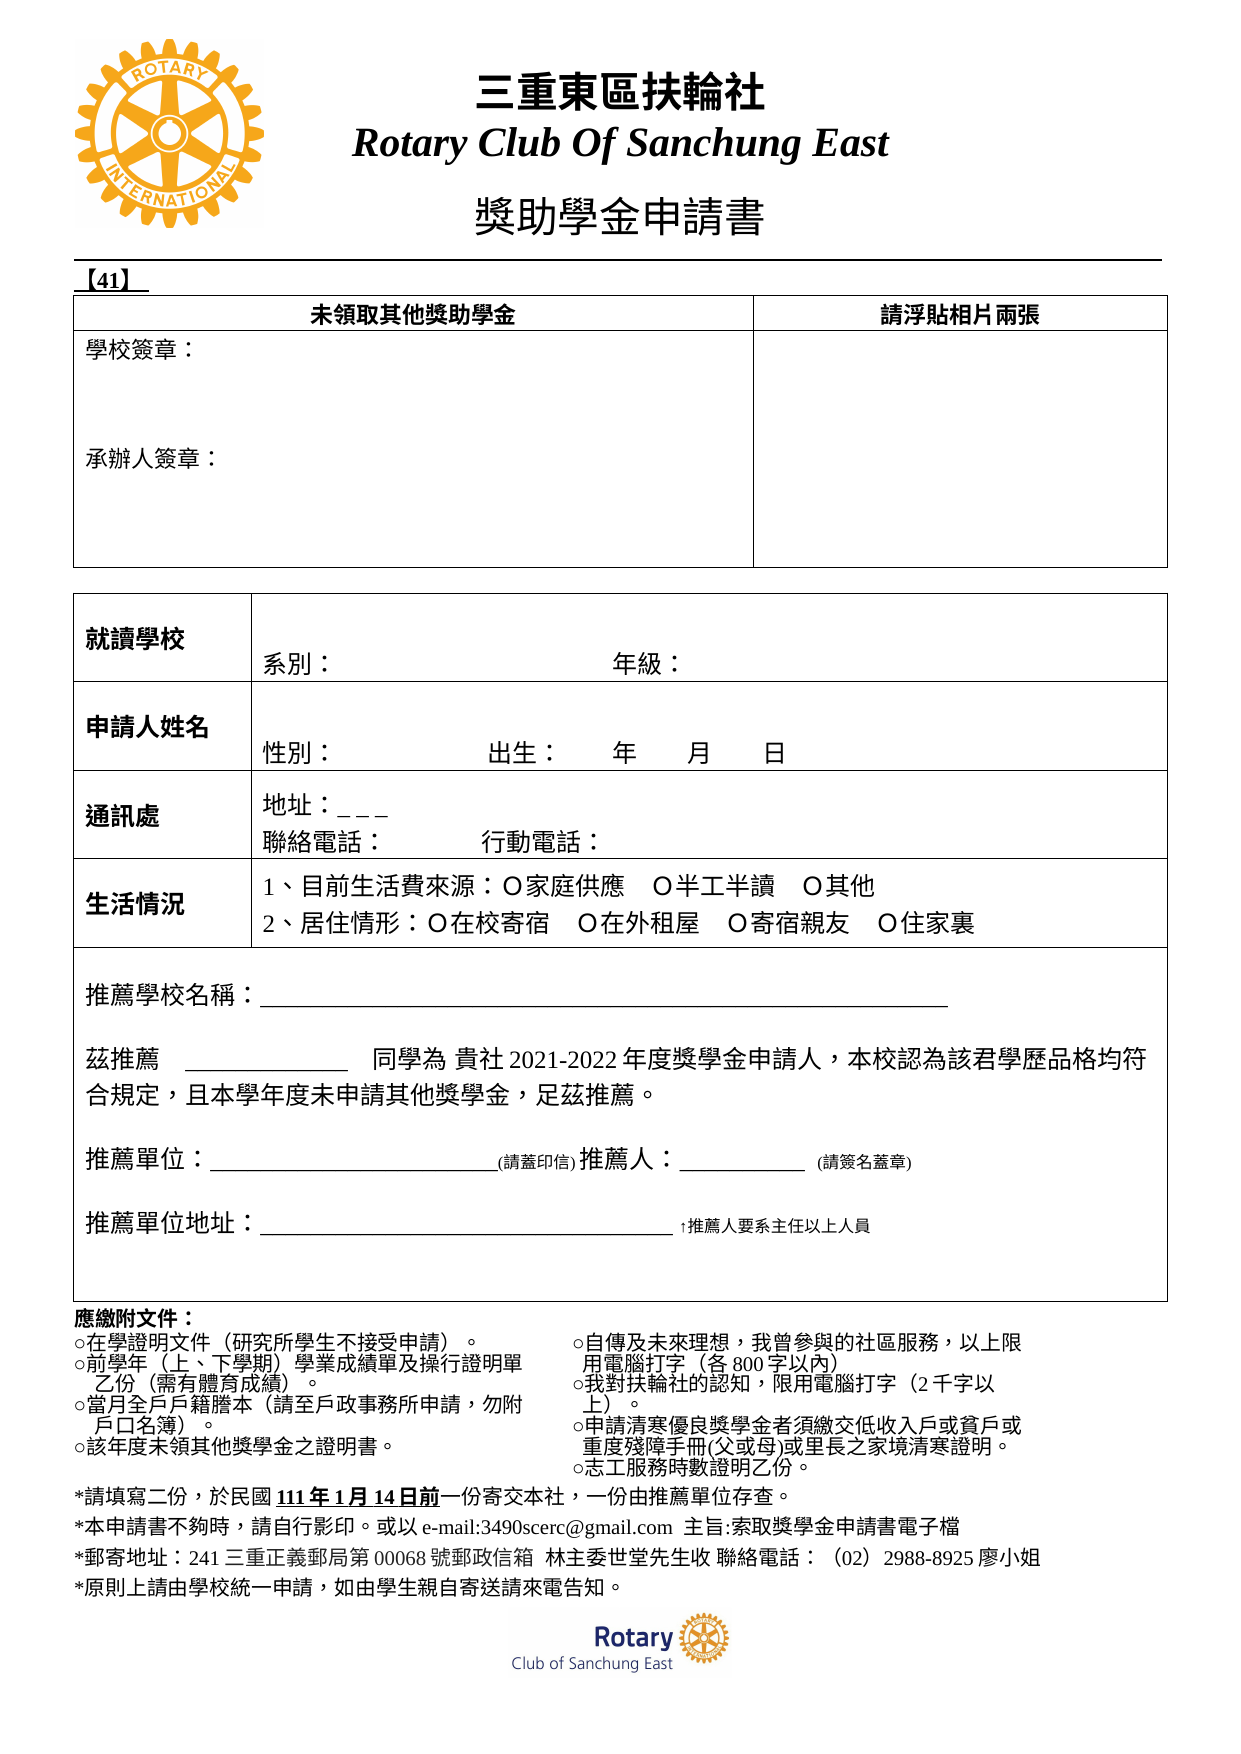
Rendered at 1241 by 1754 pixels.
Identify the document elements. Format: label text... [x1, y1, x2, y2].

table_cell 地址：_ _ _ 聯絡電話： 行動電話： [252, 771, 1167, 858]
picture [75, 39, 264, 228]
table_cell [754, 331, 1167, 567]
text *原則上請由學校統一申請，如由學生親自寄送請來電告知。 [74, 1571, 1167, 1601]
table_cell 申請人姓名 [74, 682, 251, 770]
text *本申請書不夠時，請自行影印。或以e-mail:3490scerc@gmail.com 主旨:索取獎學金申請書電子檔 [74, 1511, 1167, 1541]
table_header 未領取其他獎助學金 [74, 296, 753, 330]
table_cell 通訊處 [74, 771, 251, 858]
table_header 請浮貼相片兩張 [754, 296, 1167, 330]
text 【41】 [74, 262, 1167, 295]
text 獎助學金申請書 [74, 184, 1167, 245]
table_header 就讀學校 [74, 594, 251, 681]
text 應繳附文件： [74, 1302, 1167, 1332]
table_cell 性別： 出生： 年 月 日 [252, 682, 1167, 770]
picture [507, 1607, 732, 1678]
text Rotary Club Of Sanchung East [264, 119, 1167, 166]
text *請填寫二份，於民國111年1月14日前一份寄交本社，一份由推薦單位存查。 [74, 1480, 1167, 1511]
text 三重東區扶輪社 [264, 59, 1167, 119]
table_cell 生活情況 [74, 859, 251, 947]
table_cell 1、目前生活費來源：Ｏ家庭供應 Ｏ半工半讀 Ｏ其他 2、居住情形：Ｏ在校寄宿 Ｏ在外租屋 Ｏ寄宿親友 Ｏ住家裏 [252, 859, 1167, 947]
table_header 系別： 年級： [252, 594, 1167, 681]
table_cell 學校簽章： 承辦人簽章： [74, 331, 753, 567]
table_cell 推薦學校名稱：_______________________________________________________ 茲推薦 _____________ 同學為 貴社2021-2022年度獎學金申請人，本校認為該君學歷品格均符合規定，且本學年度未申請其他獎學金，足茲推薦。 推薦單位：_______________________(請蓋印信) 推薦人：__________ (請簽名蓋章) 推薦單位地址：_________________________________ ↑推薦人要系主任以上人員 [74, 948, 1167, 1301]
table_header ○自傳及未來理想，我曾參與的社區服務，以上限 用電腦打字（各800字以內） ○我對扶輪社的認知，限用電腦打字（2千字以 上）。 ○申請清寒優良獎學金者須繳交低收入戶或貧戶或 重度殘障手冊(父或母)或里長之家境清寒證明。 ○志工服務時數證明乙份。 [561, 1334, 1167, 1479]
text *郵寄地址：241三重正義郵局第00068號郵政信箱 林主委世堂先生收 聯絡電話：（02）2988-8925 廖小姐 [74, 1541, 1167, 1571]
table_header ○在學證明文件（研究所學生不接受申請）。 ○前學年（上、下學期）學業成績單及操行證明單 乙份（需有體育成績）。 ○當月全戶戶籍謄本（請至戶政事務所申請，勿附 戶口名簿）。 ○該年度未領其他獎學金之證明書。 [63, 1334, 561, 1479]
